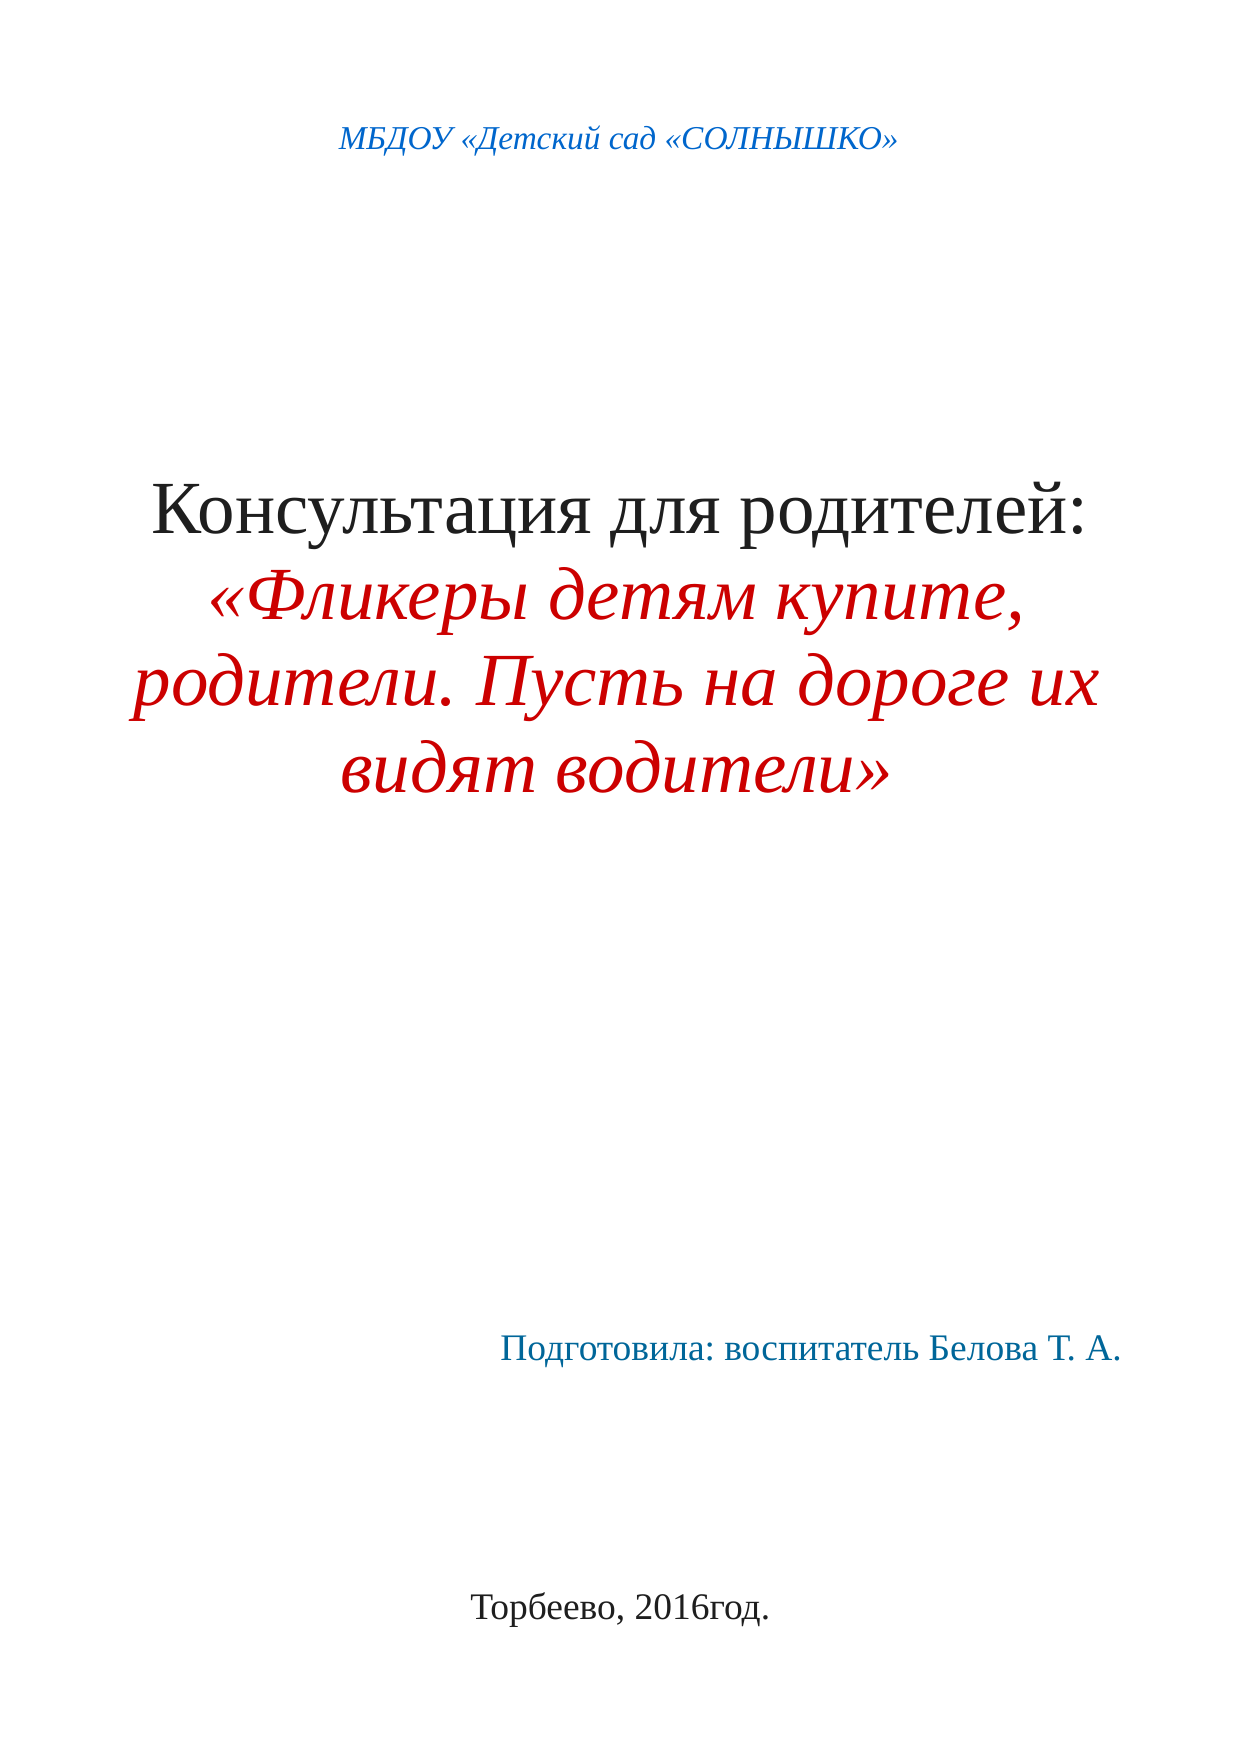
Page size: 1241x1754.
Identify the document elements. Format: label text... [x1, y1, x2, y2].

text Торбеево, 2016год. [118, 1584, 1122, 1627]
text МБДОУ «Детский сад «СОЛНЫШКО» [118, 118, 1122, 156]
text Консультация для родителей: «Фликеры детям купите, родители. Пусть на дороге их видят водители» [118, 463, 1122, 808]
text Подготовила: воспитатель Белова Т. А. [118, 1326, 1122, 1369]
